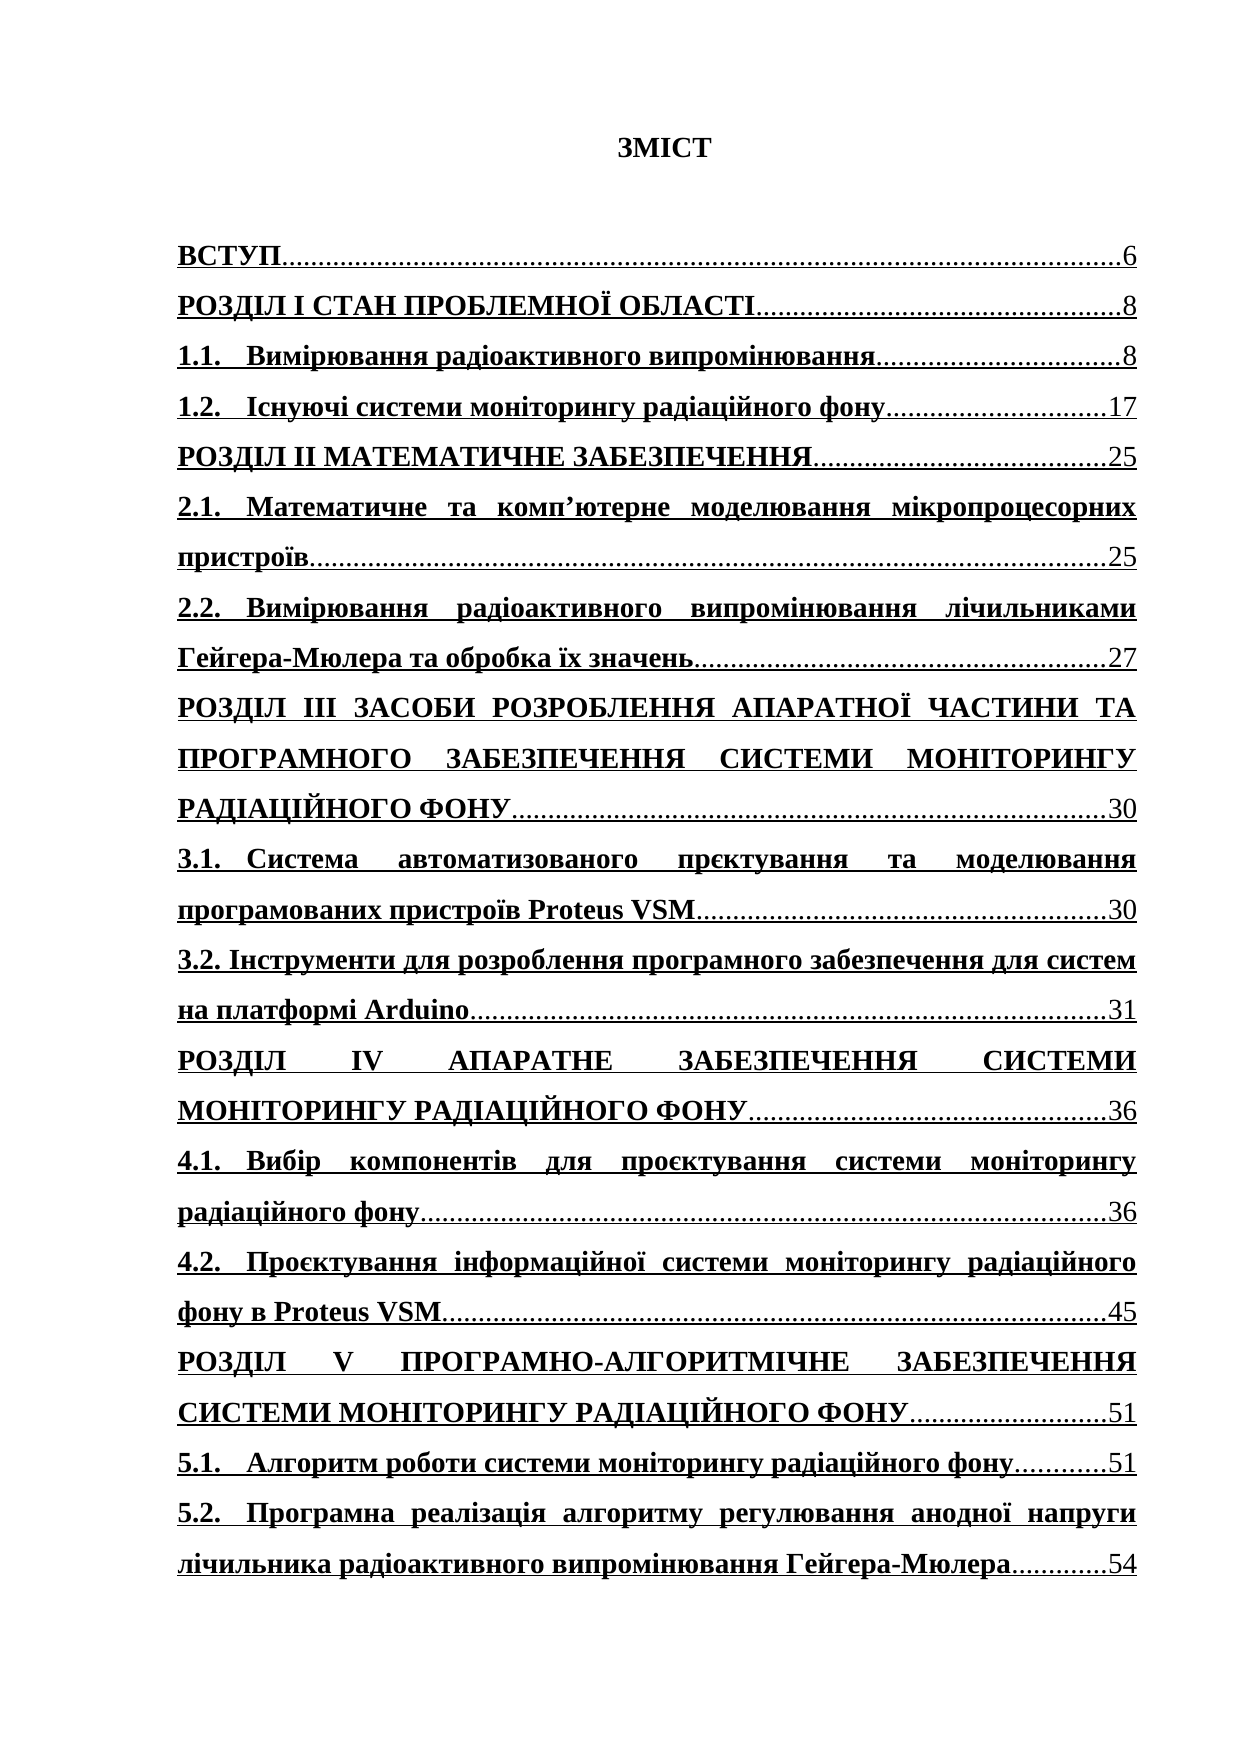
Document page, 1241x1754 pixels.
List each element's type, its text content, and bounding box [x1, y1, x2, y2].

text 5.2. Програмна реалізація алгоритму регулювання анодної напруги лічильника радіоактивного випромінювання Гейгера-Мюлера 54 [177, 1526, 1137, 1575]
text Розділ IV Апаратне забезпечення системи моніторингу радіаційного фону 36 [177, 1043, 1137, 1072]
text 5.2. Програмна реалізація алгоритму регулювання анодної напруги лічильника радіоактивного випромінювання Гейгера-Мюлера 54 [177, 1496, 1137, 1525]
text 1.1. Вимірювання радіоактивного випромінювання 8 [177, 338, 1137, 367]
text 2.1. Математичне та комп’ютерне моделювання мікропроцесорних пристроїв 25 [177, 520, 1137, 569]
text 4.2. Проєктування інформаційної системи моніторингу радіаційного фону в Proteus VSM 45 [177, 1275, 1137, 1323]
text Розділ II Математичне забезпечення 25 [177, 439, 1137, 468]
text Розділ III Засоби розроблення апаратної ЧАСТИНИ та програмного забезпечення системи моніторингу радіаційного фону 30 [177, 691, 1137, 720]
text Розділ IV Апаратне забезпечення системи моніторингу радіаційного фону 36 [177, 1073, 1137, 1122]
text Розділ III Засоби розроблення апаратної ЧАСТИНИ та програмного забезпечення системи моніторингу радіаційного фону 30 [177, 771, 1137, 820]
text Розділ I Стан проблемної області 8 [177, 288, 1137, 317]
text 2.1. Математичне та комп’ютерне моделювання мікропроцесорних пристроїв 25 [177, 489, 1137, 518]
text 4.2. Проєктування інформаційної системи моніторингу радіаційного фону в Proteus VSM 45 [177, 1244, 1137, 1273]
text 3.1. Система автоматизованого прєктування та моделювання програмованих пристроїв Proteus VSM 30 [177, 872, 1137, 921]
text Вступ 6 [177, 238, 1137, 267]
text 3.2. Інструменти для розроблення програмного забезпечення для систем на платформі Arduino 31 [177, 972, 1137, 1021]
text 5.1. Алгоритм роботи системи моніторингу радіаційного фону 51 [177, 1445, 1137, 1474]
subtitle Зміст [177, 130, 1152, 163]
text 3.2. Інструменти для розроблення програмного забезпечення для систем на платформі Arduino 31 [177, 942, 1137, 971]
text 2.2. Вимірювання радіоактивного випромінювання лічильниками Гейгера-Мюлера та обробка їх значень 27 [177, 590, 1137, 619]
text 1.2. Існуючі системи моніторингу радіаційного фону 17 [177, 389, 1137, 418]
text 3.1. Система автоматизованого прєктування та моделювання програмованих пристроїв Proteus VSM 30 [177, 841, 1137, 870]
text Розділ V Програмно-алгоритмічне забезпечення системи моніторингу радіаційного фону 51 [177, 1375, 1137, 1424]
text Розділ V Програмно-алгоритмічне забезпечення системи моніторингу радіаційного фону 51 [177, 1344, 1137, 1374]
text Розділ III Засоби розроблення апаратної ЧАСТИНИ та програмного забезпечення системи моніторингу радіаційного фону 30 [177, 721, 1137, 770]
text 2.2. Вимірювання радіоактивного випромінювання лічильниками Гейгера-Мюлера та обробка їх значень 27 [177, 621, 1137, 669]
text 4.1. Вибір компонентів для проєктування системи моніторингу радіаційного фону 36 [177, 1143, 1137, 1172]
text 4.1. Вибір компонентів для проєктування системи моніторингу радіаційного фону 36 [177, 1174, 1137, 1223]
